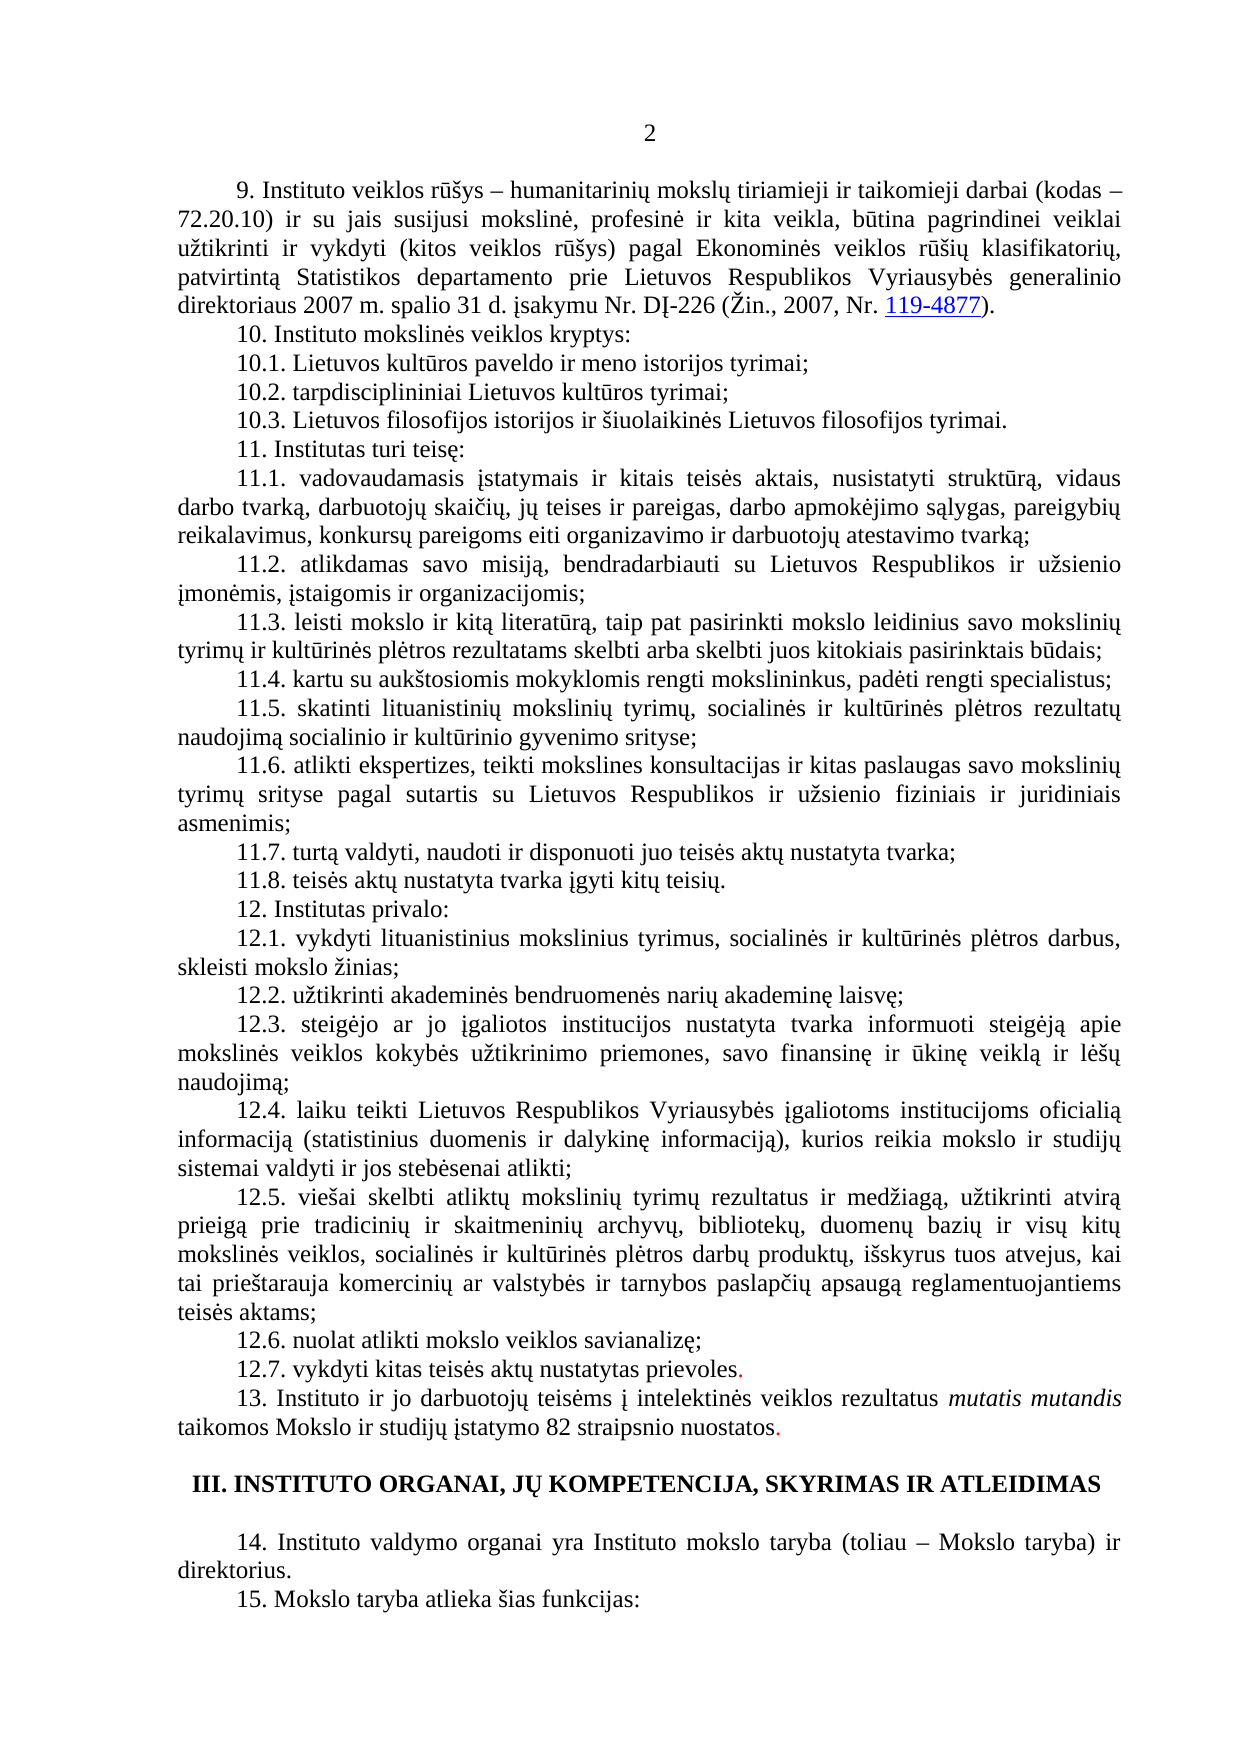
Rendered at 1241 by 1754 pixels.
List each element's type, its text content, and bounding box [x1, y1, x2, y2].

text 11.5. skatinti lituanistinių mokslinių tyrimų, socialinės ir kultūrinės plėtros rezultatų naudojimą socialinio ir kultūrinio gyvenimo srityse; [177, 693, 1122, 751]
text 11.7. turtą valdyti, naudoti ir disponuoti juo teisės aktų nustatyta tvarka; [177, 837, 1122, 866]
text III. INSTITUTO ORGANAI, JŲ KOMPETENCIJA, SKYRIMas IR ATLEIDIMas [177, 1469, 1122, 1498]
text 12.1. vykdyti lituanistinius mokslinius tyrimus, socialinės ir kultūrinės plėtros darbus, skleisti mokslo žinias; [177, 923, 1122, 981]
text 10.3. Lietuvos filosofijos istorijos ir šiuolaikinės Lietuvos filosofijos tyrimai. [177, 406, 1122, 434]
text 11.4. kartu su aukštosiomis mokyklomis rengti mokslininkus, padėti rengti specialistus; [177, 664, 1122, 693]
text 12. Institutas privalo: [177, 894, 1122, 923]
text 10.1. Lietuvos kultūros paveldo ir meno istorijos tyrimai; [177, 348, 1122, 377]
text 15. Mokslo taryba atlieka šias funkcijas: [177, 1584, 1122, 1613]
text 12.2. užtikrinti akademinės bendruomenės narių akademinę laisvę; [177, 981, 1122, 1009]
text 9. Instituto veiklos rūšys – humanitarinių mokslų tiriamieji ir taikomieji darbai (kodas –72.20.10) ir su jais susijusi mokslinė, profesinė ir kita veikla, būtina pagrindinei veiklai užtikrinti ir vykdyti (kitos veiklos rūšys) pagal Ekonominės veiklos rūšių klasifikatorių, patvirtintą Statistikos departamento prie Lietuvos Respublikos Vyriausybės generalinio direktoriaus 2007 m. spalio 31 d. įsakymu Nr. DĮ-226 (Žin., 2007, Nr. 119-4877). [177, 176, 1122, 319]
text 11.1. vadovaudamasis įstatymais ir kitais teisės aktais, nusistatyti struktūrą, vidaus darbo tvarką, darbuotojų skaičių, jų teises ir pareigas, darbo apmokėjimo sąlygas, pareigybių reikalavimus, konkursų pareigoms eiti organizavimo ir darbuotojų atestavimo tvarką; [177, 463, 1122, 549]
text 10. Instituto mokslinės veiklos kryptys: [177, 319, 1122, 348]
text 11. Institutas turi teisę: [177, 434, 1122, 463]
text 12.4. laiku teikti Lietuvos Respublikos Vyriausybės įgaliotoms institucijoms oficialią informaciją (statistinius duomenis ir dalykinę informaciją), kurios reikia mokslo ir studijų sistemai valdyti ir jos stebėsenai atlikti; [177, 1096, 1122, 1182]
text 12.5. viešai skelbti atliktų mokslinių tyrimų rezultatus ir medžiagą, užtikrinti atvirą prieigą prie tradicinių ir skaitmeninių archyvų, bibliotekų, duomenų bazių ir visų kitų mokslinės veiklos, socialinės ir kultūrinės plėtros darbų produktų, išskyrus tuos atvejus, kai tai prieštarauja komercinių ar valstybės ir tarnybos paslapčių apsaugą reglamentuojantiems teisės aktams; [177, 1182, 1122, 1326]
text 14. Instituto valdymo organai yra Instituto mokslo taryba (toliau – Mokslo taryba) ir direktorius. [177, 1527, 1122, 1584]
text 12.7. vykdyti kitas teisės aktų nustatytas prievoles. [177, 1354, 1122, 1383]
text 11.3. leisti mokslo ir kitą literatūrą, taip pat pasirinkti mokslo leidinius savo mokslinių tyrimų ir kultūrinės plėtros rezultatams skelbti arba skelbti juos kitokiais pasirinktais būdais; [177, 607, 1122, 664]
text 11.2. atlikdamas savo misiją, bendradarbiauti su Lietuvos Respublikos ir užsienio įmonėmis, įstaigomis ir organizacijomis; [177, 549, 1122, 607]
text 10.2. tarpdisciplininiai Lietuvos kultūros tyrimai; [177, 377, 1122, 406]
text 12.3. steigėjo ar jo įgaliotos institucijos nustatyta tvarka informuoti steigėją apie mokslinės veiklos kokybės užtikrinimo priemones, savo finansinę ir ūkinę veiklą ir lėšų naudojimą; [177, 1009, 1122, 1096]
text 12.6. nuolat atlikti mokslo veiklos savianalizę; [177, 1326, 1122, 1354]
text 11.8. teisės aktų nustatyta tvarka įgyti kitų teisių. [177, 866, 1122, 894]
text 11.6. atlikti ekspertizes, teikti mokslines konsultacijas ir kitas paslaugas savo mokslinių tyrimų srityse pagal sutartis su Lietuvos Respublikos ir užsienio fiziniais ir juridiniais asmenimis; [177, 751, 1122, 837]
text 13. Instituto ir jo darbuotojų teisėms į intelektinės veiklos rezultatus mutatis mutandis taikomos Mokslo ir studijų įstatymo 82 straipsnio nuostatos. [177, 1383, 1122, 1441]
